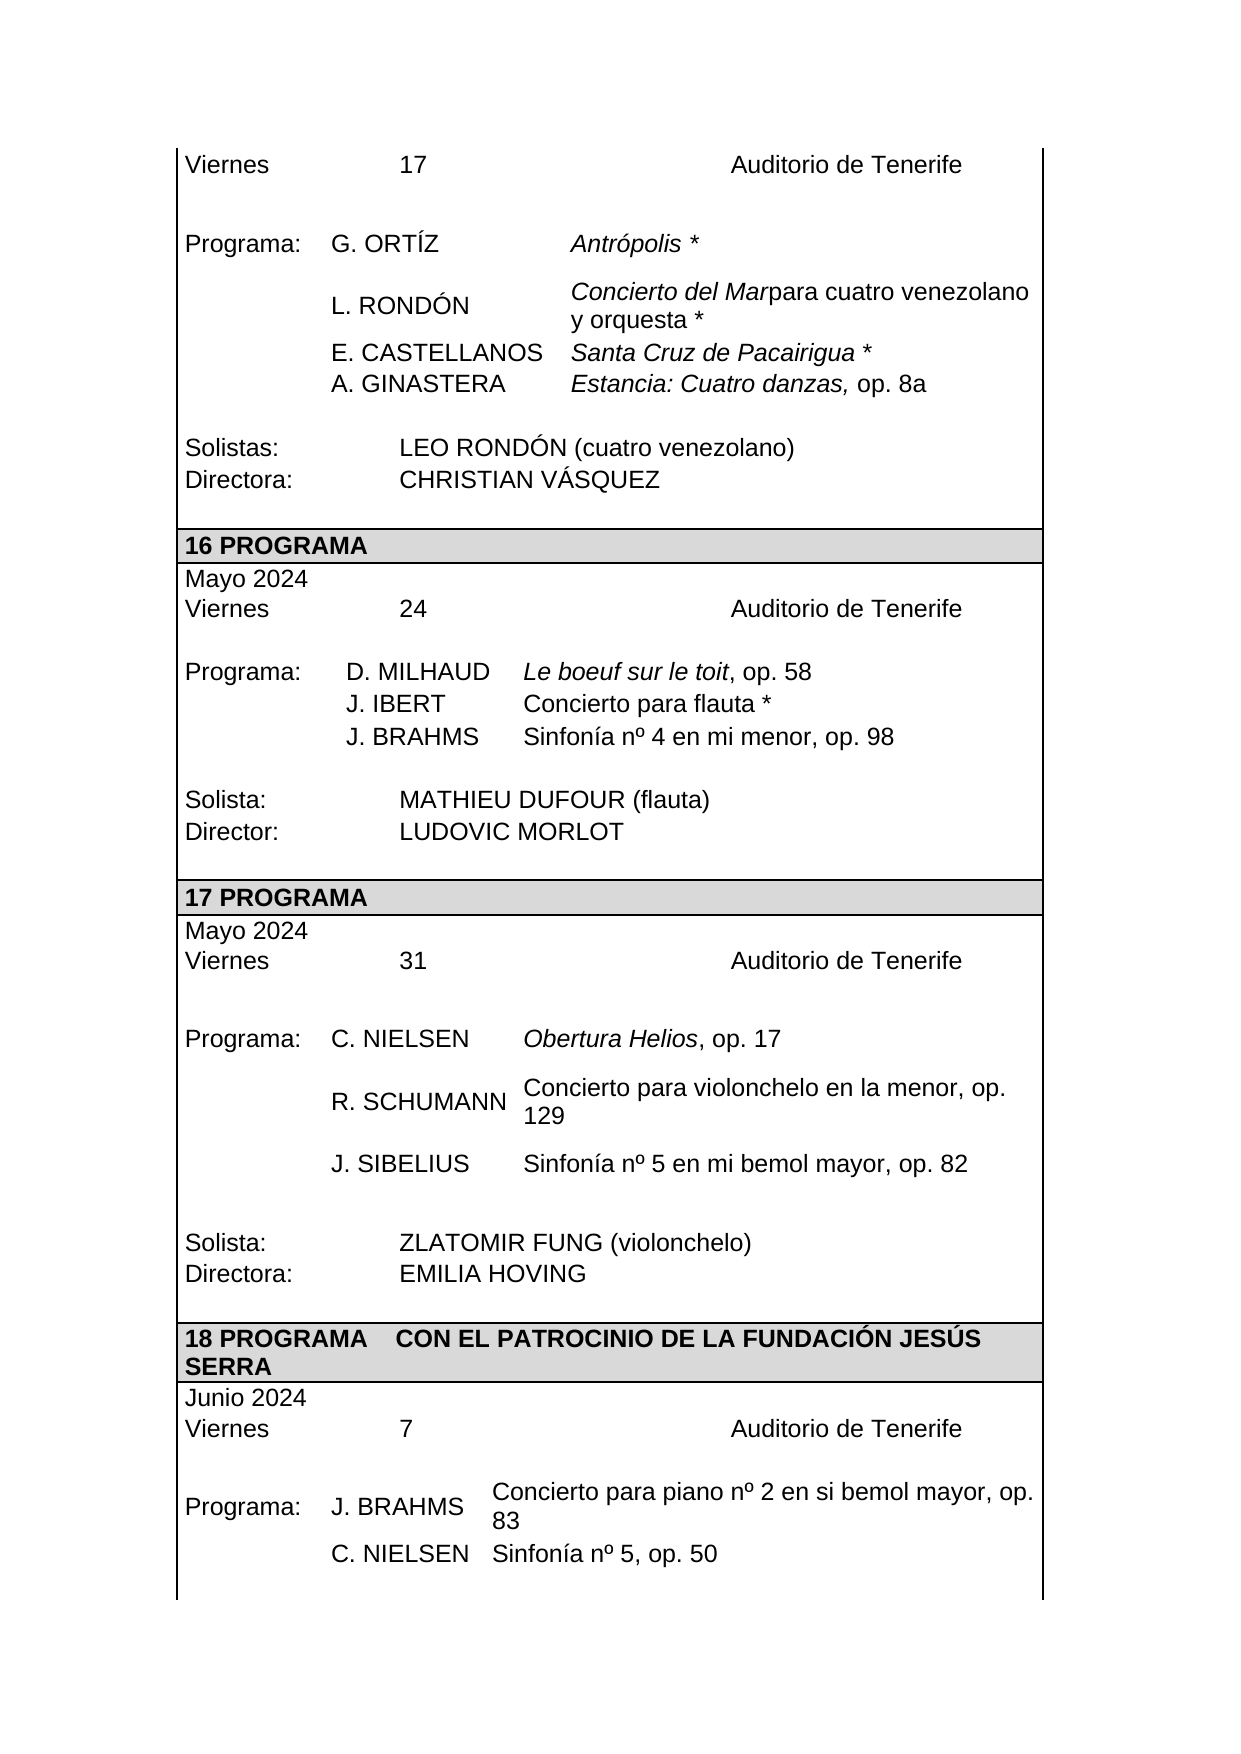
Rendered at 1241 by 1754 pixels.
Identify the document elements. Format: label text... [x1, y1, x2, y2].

table_cell [1055, 528, 1063, 562]
table_cell [1044, 1475, 1055, 1537]
table_cell [1055, 914, 1063, 945]
table_cell [1044, 368, 1055, 399]
table_cell [1055, 1133, 1063, 1195]
table_cell [1044, 1538, 1055, 1569]
table_cell Solista: [178, 784, 392, 815]
table_cell [723, 753, 1042, 784]
table_cell [1044, 624, 1055, 656]
table_cell [1055, 432, 1063, 463]
table_cell E. CASTELLANOS [324, 337, 563, 368]
table_cell Obertura Helios, op. 17 [516, 1008, 1042, 1070]
table_cell [1055, 945, 1063, 976]
table_cell [1055, 1569, 1063, 1600]
table_cell CHRISTIAN VÁSQUEZ [392, 463, 723, 494]
table_cell [1055, 148, 1063, 181]
table_cell [1055, 1195, 1063, 1226]
table_cell [1044, 562, 1055, 593]
table_cell [392, 753, 723, 784]
table_cell [178, 624, 392, 656]
table_cell [1044, 656, 1055, 687]
table_cell [392, 624, 723, 656]
table_cell [178, 1444, 392, 1475]
table_cell Solistas: [178, 432, 392, 463]
table_cell [392, 976, 723, 1007]
table_cell [1044, 815, 1055, 847]
table_cell [1044, 879, 1055, 914]
table_cell [1044, 1413, 1055, 1444]
table_cell [1055, 368, 1063, 399]
table_cell [1055, 495, 1063, 527]
table_cell [178, 274, 323, 337]
table_cell Programa: [178, 1008, 323, 1070]
table_cell [1044, 753, 1055, 784]
table_cell [723, 624, 1042, 656]
table_cell Director: [178, 815, 392, 847]
table_cell [723, 1444, 1042, 1475]
table_cell [178, 368, 323, 399]
table_cell Concierto del Marpara cuatro venezolano y orquesta * [563, 274, 1042, 337]
table_cell ZLATOMIR FUNG (violonchelo) [392, 1226, 1042, 1257]
table_cell [178, 337, 323, 368]
table_cell R. SCHUMANN [324, 1070, 516, 1132]
table_cell [178, 720, 338, 753]
table_cell [723, 1258, 1042, 1289]
table_cell [723, 1569, 1042, 1600]
table_cell [178, 1070, 323, 1132]
table_cell [1055, 1322, 1063, 1381]
table_cell [1055, 687, 1063, 720]
table_cell [178, 1289, 1042, 1322]
table_cell [1055, 720, 1063, 753]
table_cell [178, 1195, 392, 1226]
table_cell Sinfonía nº 5, op. 50 [485, 1538, 1042, 1569]
table_cell [1055, 1070, 1063, 1132]
table_cell [1044, 495, 1055, 527]
table_cell [1055, 337, 1063, 368]
table_cell MATHIEU DUFOUR (flauta) [392, 784, 723, 815]
table_cell [178, 847, 1042, 879]
table_cell [1055, 593, 1063, 624]
table_cell Auditorio de Tenerife [723, 945, 1042, 976]
table_cell [1055, 1258, 1063, 1289]
table_cell [178, 1538, 323, 1569]
table_cell [1044, 212, 1055, 274]
table_cell [723, 976, 1042, 1007]
table_cell [723, 564, 1042, 593]
table_cell G. ORTÍZ [324, 212, 563, 274]
table_cell Concierto para violonchelo en la menor, op. 129 [516, 1070, 1042, 1132]
table_cell Directora: [178, 1258, 392, 1289]
table_cell Mayo 2024 [178, 564, 723, 593]
table_cell [178, 495, 1042, 527]
table_cell A. GINASTERA [324, 368, 563, 399]
table_cell [178, 181, 392, 212]
table_cell Mayo 2024 [178, 916, 723, 945]
table_cell [1055, 1413, 1063, 1444]
table_cell [1055, 1381, 1063, 1412]
table_cell Concierto para flauta * [516, 687, 1042, 720]
table_cell [1044, 720, 1055, 753]
table_cell [1055, 399, 1063, 432]
table_cell Junio 2024 [178, 1383, 723, 1412]
table_cell J. IBERT [339, 687, 516, 720]
table_cell Santa Cruz de Pacairigua * [563, 337, 1042, 368]
table_cell [324, 399, 563, 432]
table_cell 17 [392, 148, 723, 181]
table_cell [392, 181, 723, 212]
table_cell Auditorio de Tenerife [723, 148, 1042, 181]
table_cell Programa: [178, 656, 338, 687]
table_cell [392, 1444, 723, 1475]
table_cell Concierto para piano nº 2 en si bemol mayor, op. 83 [485, 1475, 1042, 1537]
table_cell [1044, 914, 1055, 945]
table_cell [1044, 976, 1055, 1007]
table_cell [1055, 624, 1063, 656]
table_cell [178, 753, 392, 784]
table_cell [1055, 1226, 1063, 1257]
table_cell Auditorio de Tenerife [723, 593, 1042, 624]
table_cell [1044, 784, 1055, 815]
table_cell [1055, 1444, 1063, 1475]
table_cell [1055, 181, 1063, 212]
table_cell C. NIELSEN [324, 1008, 516, 1070]
table_cell D. MILHAUD [339, 656, 516, 687]
table_cell [1044, 1226, 1055, 1257]
table_cell [178, 399, 323, 432]
table_cell [1055, 976, 1063, 1007]
table_cell J. BRAHMS [339, 720, 516, 753]
table_cell [392, 1195, 723, 1226]
table_cell [1044, 399, 1055, 432]
table_cell [1055, 784, 1063, 815]
table_cell Viernes [178, 1413, 392, 1444]
table_cell [1044, 1322, 1055, 1381]
table_cell [723, 916, 1042, 945]
table_cell [1055, 463, 1063, 494]
table_cell [723, 1195, 1042, 1226]
table_cell [1055, 1008, 1063, 1070]
table_cell [1044, 463, 1055, 494]
table_cell [1044, 432, 1055, 463]
table_cell [723, 181, 1042, 212]
table_cell [1044, 1381, 1055, 1412]
table_cell [178, 976, 392, 1007]
table_cell Sinfonía nº 5 en mi bemol mayor, op. 82 [516, 1133, 1042, 1195]
table_cell [723, 1383, 1042, 1412]
table_cell [1055, 847, 1063, 879]
table_cell 7 [392, 1413, 723, 1444]
table_cell [1055, 879, 1063, 914]
table_cell 24 [392, 593, 723, 624]
table_cell J. SIBELIUS [324, 1133, 516, 1195]
table_cell [178, 1133, 323, 1195]
table_cell [1044, 181, 1055, 212]
table_cell [1044, 1444, 1055, 1475]
table_cell [1055, 562, 1063, 593]
table_cell LUDOVIC MORLOT [392, 815, 723, 847]
table_cell [723, 784, 1042, 815]
table_cell Directora: [178, 463, 392, 494]
table_cell 16 PROGRAMA [178, 530, 1042, 562]
table_cell [1044, 687, 1055, 720]
table_cell L. RONDÓN [324, 274, 563, 337]
table_cell [1055, 1289, 1063, 1322]
table_cell Sinfonía nº 4 en mi menor, op. 98 [516, 720, 1042, 753]
table_cell 31 [392, 945, 723, 976]
table_cell LEO RONDÓN (cuatro venezolano) [392, 432, 1042, 463]
table_cell [1055, 274, 1063, 337]
table_cell J. BRAHMS [324, 1475, 484, 1537]
table_cell [1055, 1538, 1063, 1569]
table_cell [1044, 945, 1055, 976]
table_cell Le boeuf sur le toit, op. 58 [516, 656, 1042, 687]
table_cell [1044, 337, 1055, 368]
table_cell Auditorio de Tenerife [723, 1413, 1042, 1444]
table_cell [723, 815, 1042, 847]
table_cell Solista: [178, 1226, 392, 1257]
table_cell [1044, 1133, 1055, 1195]
table_cell Viernes [178, 148, 392, 181]
table_cell C. NIELSEN [324, 1538, 484, 1569]
table_cell [1055, 815, 1063, 847]
table_cell [563, 399, 1042, 432]
table_cell [1044, 1008, 1055, 1070]
table_cell [1044, 148, 1055, 181]
table_cell [1044, 1070, 1055, 1132]
table_cell [1055, 212, 1063, 274]
table_cell [1044, 1195, 1055, 1226]
table_cell Programa: [178, 212, 323, 274]
table_cell EMILIA HOVING [392, 1258, 723, 1289]
table_cell [392, 1569, 723, 1600]
table_cell [1044, 1258, 1055, 1289]
table_cell 17 PROGRAMA [178, 881, 1042, 914]
table_cell Antrópolis * [563, 212, 1042, 274]
table_cell [1044, 528, 1055, 562]
table_cell [178, 1569, 392, 1600]
table_cell Viernes [178, 945, 392, 976]
table_cell Programa: [178, 1475, 323, 1537]
table_cell [1044, 1569, 1055, 1600]
table_cell [1055, 1475, 1063, 1537]
table_cell [1055, 753, 1063, 784]
table_cell [1044, 274, 1055, 337]
table_cell Viernes [178, 593, 392, 624]
table_cell [1044, 1289, 1055, 1322]
table_cell Estancia: Cuatro danzas, op. 8a [563, 368, 1042, 399]
table_cell [178, 687, 338, 720]
table_cell [1055, 656, 1063, 687]
table_cell [1044, 593, 1055, 624]
table_cell 18 PROGRAMA CON EL PATROCINIO DE LA FUNDACIÓN JESÚS SERRA [178, 1324, 1042, 1381]
table_cell [1044, 847, 1055, 879]
table_cell [723, 463, 1042, 494]
